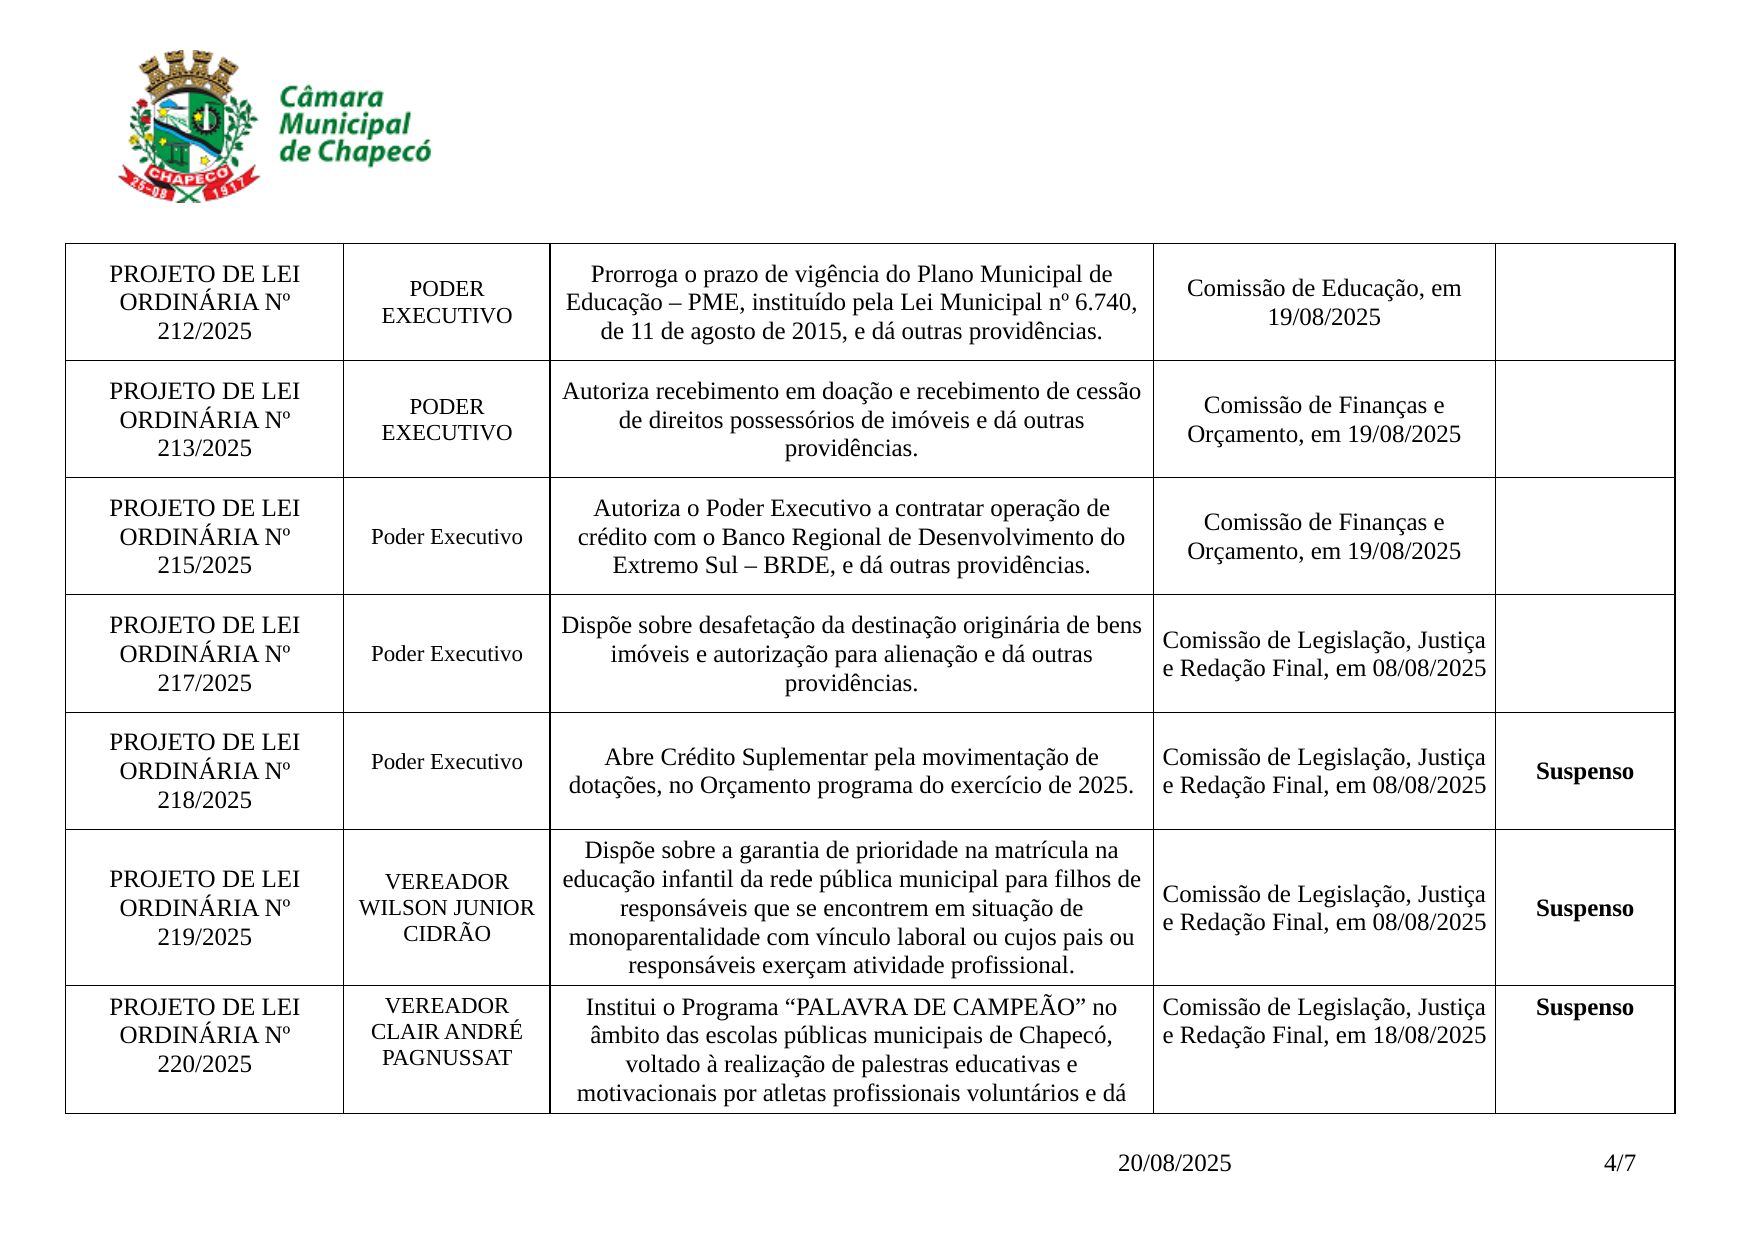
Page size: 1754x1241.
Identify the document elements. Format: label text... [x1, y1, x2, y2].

table_cell Prorroga o prazo de vigência do Plano Municipal de Educação – PME, instituído pela Lei Municipal nº 6.740, de 11 de agosto de 2015, e dá outras providências. [551, 244, 1153, 360]
table_cell [1496, 595, 1674, 712]
table_cell Comissão de Finanças e Orçamento, em 19/08/2025 [1154, 478, 1495, 594]
table_cell Comissão de Finanças e Orçamento, em 19/08/2025 [1154, 361, 1495, 477]
table_cell Institui o Programa “PALAVRA DE CAMPEÃO” no âmbito das escolas públicas municipais de Chapecó, voltado à realização de palestras educativas e motivacionais por atletas profissionais voluntários e dá [551, 986, 1153, 1112]
table_cell PODER EXECUTIVO [344, 361, 549, 477]
table_cell PROJETO DE LEI ORDINÁRIA Nº 219/2025 [66, 830, 343, 985]
table_cell Comissão de Legislação, Justiça e Redação Final, em 08/08/2025 [1154, 713, 1495, 829]
table_cell [1496, 478, 1674, 594]
table_cell Suspenso [1496, 830, 1674, 985]
table_cell Dispõe sobre desafetação da destinação originária de bens imóveis e autorização para alienação e dá outras providências. [551, 595, 1153, 712]
table_cell PODER EXECUTIVO [344, 244, 549, 360]
table_cell Suspenso [1496, 986, 1674, 1112]
table_cell PROJETO DE LEI ORDINÁRIA Nº 212/2025 [66, 244, 343, 360]
table_cell [1496, 361, 1674, 477]
table_cell Abre Crédito Suplementar pela movimentação de dotações, no Orçamento programa do exercício de 2025. [551, 713, 1153, 829]
table_cell Comissão de Legislação, Justiça e Redação Final, em 18/08/2025 [1154, 986, 1495, 1112]
table_cell PROJETO DE LEI ORDINÁRIA Nº 213/2025 [66, 361, 343, 477]
table_cell VEREADOR CLAIR ANDRÉ PAGNUSSAT [344, 986, 549, 1112]
table_cell PROJETO DE LEI ORDINÁRIA Nº 215/2025 [66, 478, 343, 594]
table_cell Autoriza recebimento em doação e recebimento de cessão de direitos possessórios de imóveis e dá outras providências. [551, 361, 1153, 477]
table_cell PROJETO DE LEI ORDINÁRIA Nº 217/2025 [66, 595, 343, 712]
table_cell PROJETO DE LEI ORDINÁRIA Nº 220/2025 [66, 986, 343, 1112]
table_cell Poder Executivo [344, 478, 549, 594]
table_cell Dispõe sobre a garantia de prioridade na matrícula na educação infantil da rede pública municipal para filhos de responsáveis que se encontrem em situação de monoparentalidade com vínculo laboral ou cujos pais ou responsáveis exerçam atividade profissional. [551, 830, 1153, 985]
table_cell VEREADOR WILSON JUNIOR CIDRÃO [344, 830, 549, 985]
table_cell Autoriza o Poder Executivo a contratar operação de crédito com o Banco Regional de Desenvolvimento do Extremo Sul – BRDE, e dá outras providências. [551, 478, 1153, 594]
picture [118, 50, 431, 203]
table_cell Suspenso [1496, 713, 1674, 829]
table_cell Comissão de Educação, em 19/08/2025 [1154, 244, 1495, 360]
table_cell Poder Executivo [344, 713, 549, 829]
table_cell Comissão de Legislação, Justiça e Redação Final, em 08/08/2025 [1154, 595, 1495, 712]
table_cell Poder Executivo [344, 595, 549, 712]
table_cell PROJETO DE LEI ORDINÁRIA Nº 218/2025 [66, 713, 343, 829]
table_cell [1496, 244, 1674, 360]
table_cell Comissão de Legislação, Justiça e Redação Final, em 08/08/2025 [1154, 830, 1495, 985]
